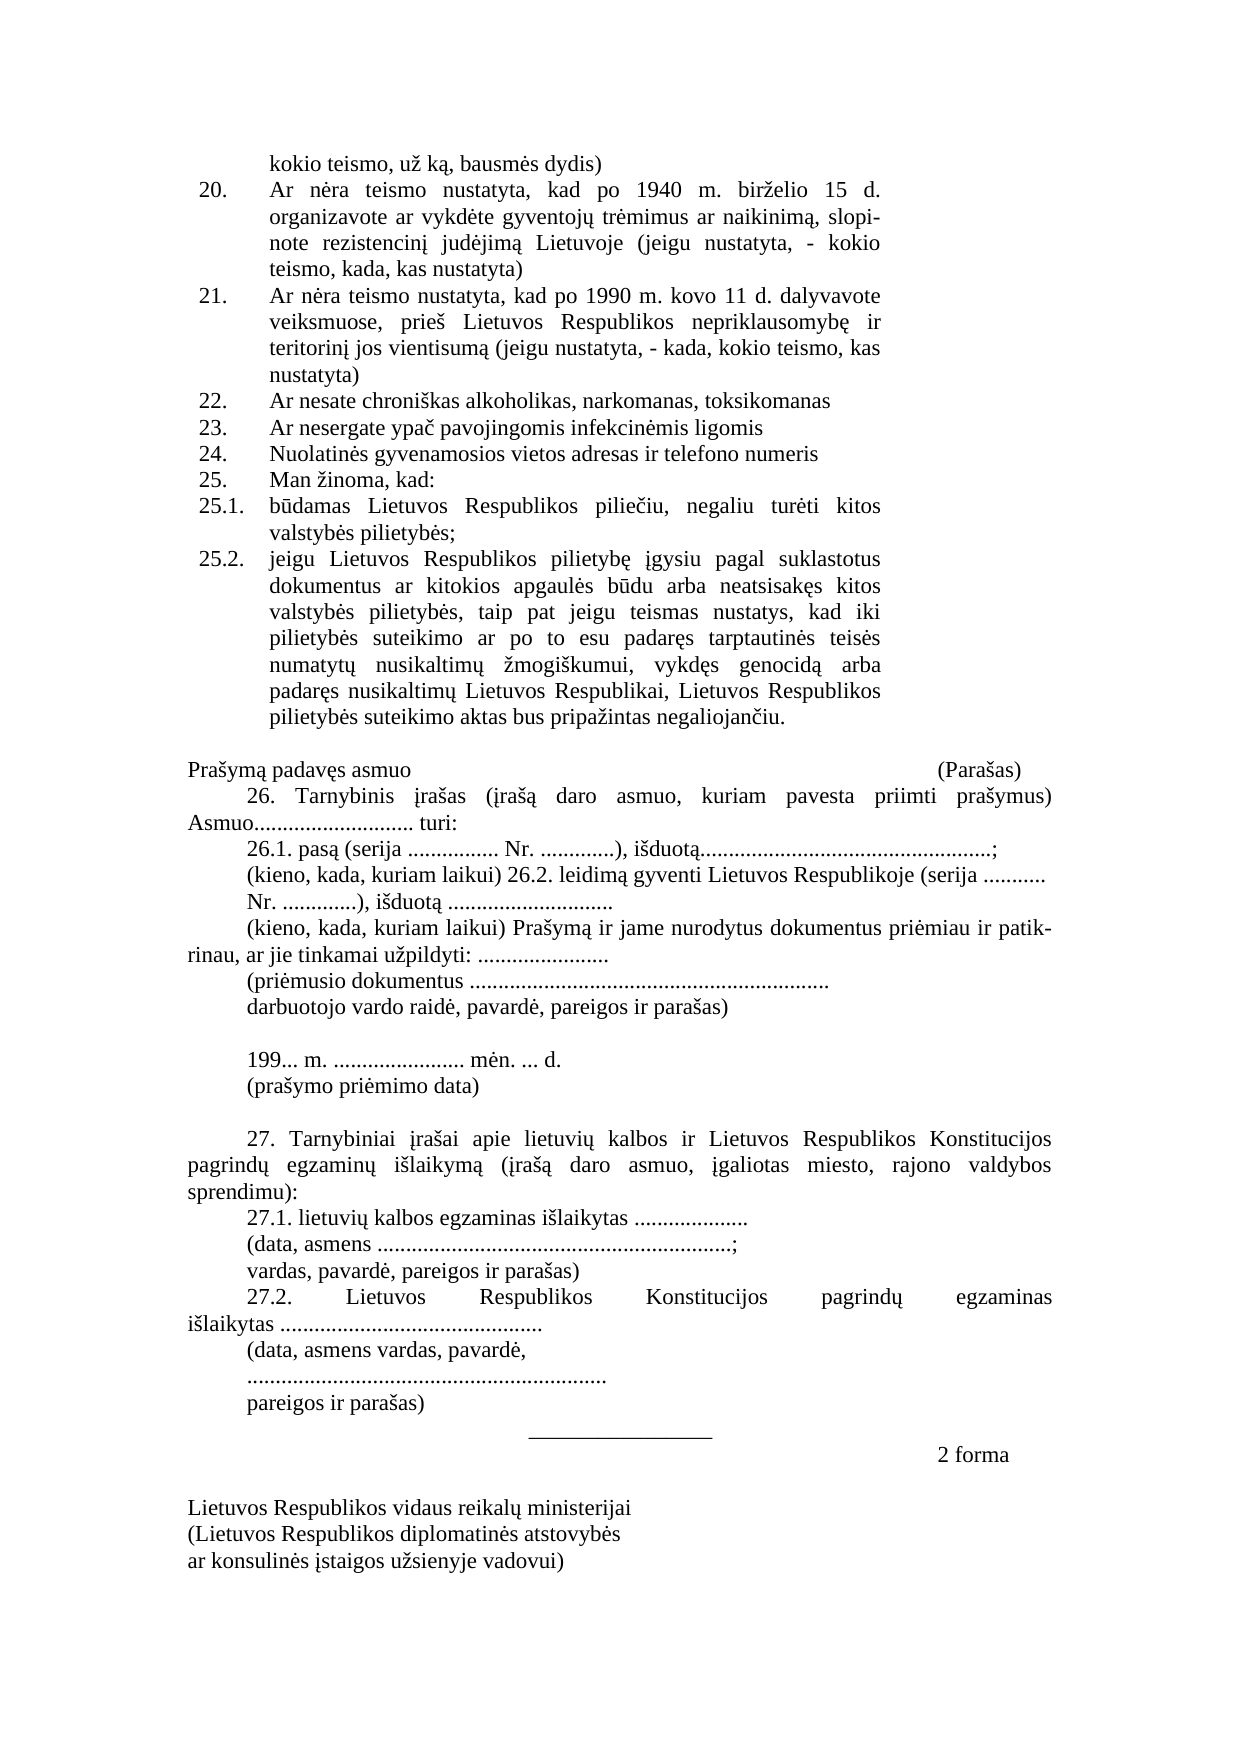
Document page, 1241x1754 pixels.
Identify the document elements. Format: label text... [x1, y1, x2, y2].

text (kieno, kada, kuriam laikui) 26.2. leidimą gyventi Lietuvos Respublikoje (serija ........... [187, 862, 1053, 888]
table_cell 25.1. [188, 493, 258, 545]
table_cell [893, 150, 1075, 176]
table_cell būdamas Lietuvos Respublikos piliečiu, negaliu turėti kitos valstybės pilietybės; [258, 493, 893, 545]
text 26.1. pasą (serija ................ Nr. .............), išduotą...................................................; [187, 835, 1053, 862]
table_cell [893, 440, 1075, 466]
text 199... m. ....................... mėn. ... d. [187, 1046, 1053, 1072]
table_cell 21. [188, 282, 258, 387]
table_cell Man žinoma, kad: [258, 466, 893, 493]
table_cell 24. [188, 440, 258, 466]
table_cell [893, 282, 1075, 387]
table_cell [893, 387, 1075, 413]
table_cell 22. [188, 387, 258, 413]
text (priėmusio dokumentus ............................................................... [187, 967, 1053, 993]
table_cell Ar nėra teismo nustatyta, kad po 1940 m. birželio 15 d. organizavote ar vykdėte gyventojų trėmimus ar naikinimą, slopi- note rezistencinį judėjimą Lietuvoje (jeigu nustatyta, - kokio teismo, kada, kas nustatyta) [258, 176, 893, 282]
table_cell 23. [188, 414, 258, 440]
table_cell 25. [188, 466, 258, 493]
text 27.1. lietuvių kalbos egzaminas išlaikytas .................... [187, 1204, 1053, 1231]
table_cell [893, 466, 1075, 493]
table_cell [893, 414, 1075, 440]
text 27. Tarnybiniai įrašai apie lietuvių kalbos ir Lietuvos Respublikos Konstitucijos pagrindų egzaminų išlaikymą (įrašą daro asmuo, įgaliotas miesto, rajono valdybos sprendimu): [187, 1125, 1053, 1204]
table_cell [188, 150, 258, 176]
table_cell Ar nėra teismo nustatyta, kad po 1990 m. kovo 11 d. dalyvavote veiksmuose, prieš Lietuvos Respublikos nepriklausomybę ir teritorinį jos vientisumą (jeigu nustatyta, - kada, kokio teismo, kas nustatyta) [258, 282, 893, 387]
table_cell [893, 493, 1075, 545]
text Nr. .............), išduotą ............................. [187, 888, 1053, 914]
table_cell jeigu Lietuvos Respublikos pilietybę įgysiu pagal suklastotus dokumentus ar kitokios apgaulės būdu arba neatsisakęs kitos valstybės pilietybės, taip pat jeigu teismas nustatys, kad iki pilietybės suteikimo ar po to esu padaręs tarptautinės teisės numatytų nusikaltimų žmogiškumui, vykdęs genocidą arba padaręs nusikaltimų Lietuvos Respublikai, Lietuvos Respublikos pilietybės suteikimo aktas bus pripažintas negaliojančiu. [258, 545, 893, 730]
text 26. Tarnybinis įrašas (įrašą daro asmuo, kuriam pavesta priimti prašymus) Asmuo............................ turi: [187, 782, 1053, 835]
text (data, asmens vardas, pavardė, [187, 1336, 1053, 1362]
text darbuotojo vardo raidė, pavardė, pareigos ir parašas) [187, 993, 1053, 1020]
text (data, asmens ..............................................................; [187, 1231, 1053, 1257]
text ............................................................... [187, 1362, 1053, 1389]
text ________________ [187, 1415, 1053, 1441]
text Lietuvos Respublikos vidaus reikalų ministerijai [187, 1494, 1053, 1520]
table_cell 25.2. [188, 545, 258, 730]
table_cell Ar nesate chroniškas alkoholikas, narkomanas, toksikomanas [258, 387, 893, 413]
text Prašymą padavęs asmuo (Parašas) [187, 756, 1053, 782]
table_cell [893, 545, 1075, 730]
text 2 forma [862, 1441, 1053, 1468]
text (kieno, kada, kuriam laikui) Prašymą ir jame nurodytus dokumentus priėmiau ir patik- rinau, ar jie tinkamai užpildyti: ....................... [187, 914, 1053, 967]
table_cell 20. [188, 176, 258, 282]
table_cell Nuolatinės gyvenamosios vietos adresas ir telefono numeris [258, 440, 893, 466]
table_cell kokio teismo, už ką, bausmės dydis) [258, 150, 893, 176]
text 27.2. Lietuvos Respublikos Konstitucijos pagrindų egzaminas išlaikytas .............................................. [187, 1283, 1053, 1336]
text vardas, pavardė, pareigos ir parašas) [187, 1257, 1053, 1283]
table_cell [893, 176, 1075, 282]
text (prašymo priėmimo data) [187, 1072, 1053, 1099]
text (Lietuvos Respublikos diplomatinės atstovybės [187, 1520, 1053, 1547]
text ar konsulinės įstaigos užsienyje vadovui) [187, 1547, 1053, 1573]
table_cell Ar nesergate ypač pavojingomis infekcinėmis ligomis [258, 414, 893, 440]
text pareigos ir parašas) [187, 1389, 1053, 1415]
